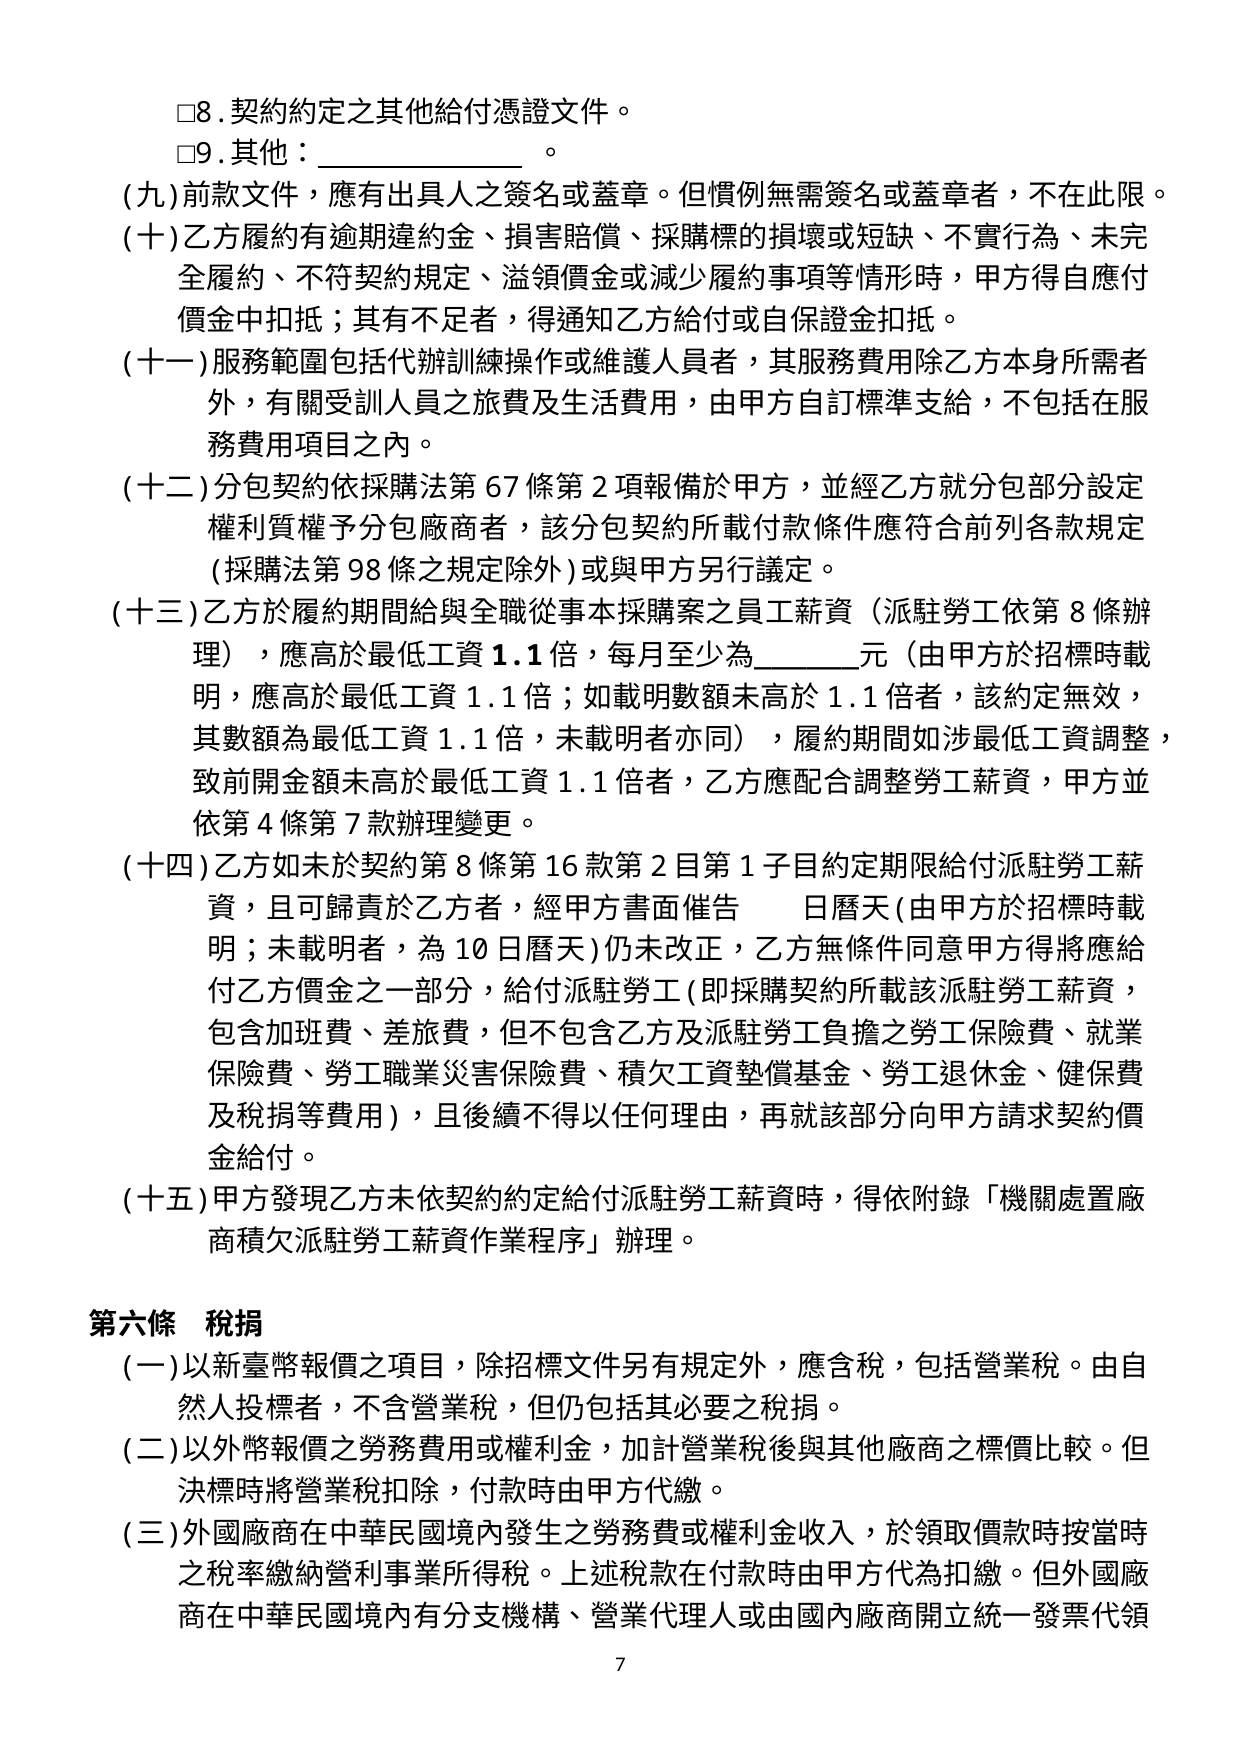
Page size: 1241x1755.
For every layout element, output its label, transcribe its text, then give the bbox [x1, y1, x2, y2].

text (一)以新臺幣報價之項目，除招標文件另有規定外，應含稅，包括營業稅。由自然人投標者，不含營業稅，但仍包括其必要之稅捐。 [118, 1343, 1152, 1426]
text (十五)甲方發現乙方未依契約約定給付派駐勞工薪資時，得依附錄「機關處置廠商積欠派駐勞工薪資作業程序」辦理。 [118, 1176, 1146, 1260]
text (十三)乙方於履約期間給與全職從事本採購案之員工薪資（派駐勞工依第8條辦理），應高於最低工資1.1倍，每月至少為______元（由甲方於招標時載明，應高於最低工資1.1倍；如載明數額未高於1.1倍者，該約定無效，其數額為最低工資1.1倍，未載明者亦同），履約期間如涉最低工資調整，致前開金額未高於最低工資1.1倍者，乙方應配合調整勞工薪資，甲方並依第4條第7款辦理變更。 [107, 589, 1152, 843]
text (二)以外幣報價之勞務費用或權利金，加計營業稅後與其他廠商之標價比較。但決標時將營業稅扣除，付款時由甲方代繳。 [118, 1426, 1152, 1510]
text □9.其他： 。 [177, 130, 1146, 172]
text (三)外國廠商在中華民國境內發生之勞務費或權利金收入，於領取價款時按當時之稅率繳納營利事業所得稅。上述稅款在付款時由甲方代為扣繳。但外國廠商在中華民國境內有分支機構、營業代理人或由國內廠商開立統一發票代領 [118, 1510, 1152, 1635]
text (十)乙方履約有逾期違約金、損害賠償、採購標的損壞或短缺、不實行為、未完全履約、不符契約規定、溢領價金或減少履約事項等情形時，甲方得自應付價金中扣抵；其有不足者，得通知乙方給付或自保證金扣抵。 [118, 214, 1152, 339]
text (九)前款文件，應有出具人之簽名或蓋章。但慣例無需簽名或蓋章者，不在此限。 [118, 172, 1152, 214]
text (十二)分包契約依採購法第67條第2項報備於甲方，並經乙方就分包部分設定權利質權予分包廠商者，該分包契約所載付款條件應符合前列各款規定(採購法第98條之規定除外)或與甲方另行議定。 [118, 464, 1146, 589]
text 第六條 稅捐 [89, 1301, 1152, 1343]
text (十一)服務範圍包括代辦訓練操作或維護人員者，其服務費用除乙方本身所需者外，有關受訓人員之旅費及生活費用，由甲方自訂標準支給，不包括在服務費用項目之內。 [118, 339, 1152, 464]
text □8.契約約定之其他給付憑證文件。 [177, 89, 1146, 130]
text (十四)乙方如未於契約第8條第16款第2目第1子目約定期限給付派駐勞工薪資，且可歸責於乙方者，經甲方書面催告 日曆天(由甲方於招標時載明；未載明者，為10日曆天)仍未改正，乙方無條件同意甲方得將應給付乙方價金之一部分，給付派駐勞工(即採購契約所載該派駐勞工薪資，包含加班費、差旅費，但不包含乙方及派駐勞工負擔之勞工保險費、就業保險費、勞工職業災害保險費、積欠工資墊償基金、勞工退休金、健保費及稅捐等費用)，且後續不得以任何理由，再就該部分向甲方請求契約價金給付。 [118, 843, 1146, 1176]
